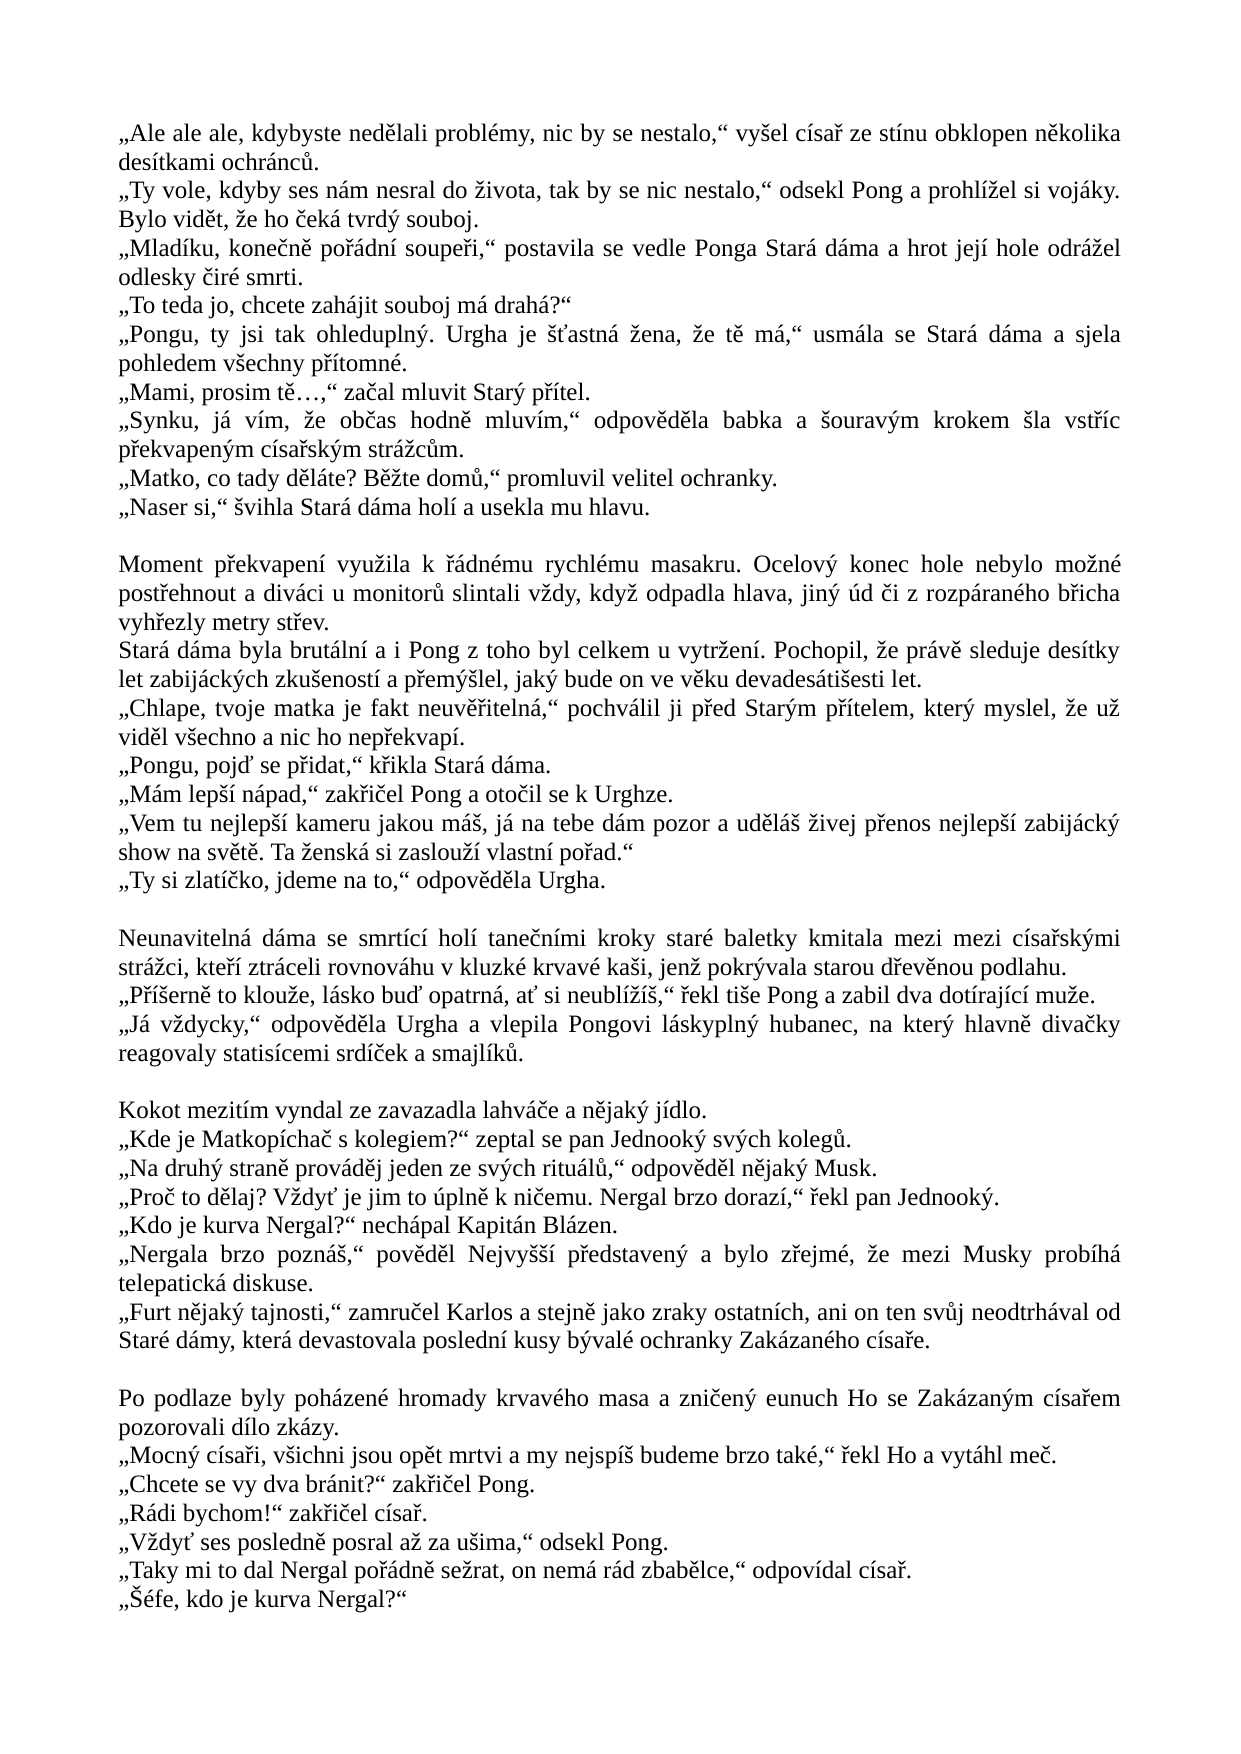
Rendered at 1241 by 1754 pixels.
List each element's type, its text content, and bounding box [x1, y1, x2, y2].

text „Chcete se vy dva bránit?“ zakřičel Pong. [118, 1469, 1122, 1498]
text „Synku, já vím, že občas hodně mluvím,“ odpověděla babka a šouravým krokem šla vstříc překvapeným císařským strážcům. [118, 406, 1122, 463]
text „Nergala brzo poznáš,“ pověděl Nejvyšší představený a bylo zřejmé, že mezi Musky probíhá telepatická diskuse. [118, 1239, 1122, 1297]
text „Ty vole, kdyby ses nám nesral do života, tak by se nic nestalo,“ odsekl Pong a prohlížel si vojáky. Bylo vidět, že ho čeká tvrdý souboj. [118, 176, 1122, 233]
text „Příšerně to klouže, lásko buď opatrná, ať si neublížíš,“ řekl tiše Pong a zabil dva dotírající muže. [118, 981, 1122, 1009]
text „Vždyť ses posledně posral až za ušima,“ odsekl Pong. [118, 1527, 1122, 1556]
text „Taky mi to dal Nergal pořádně sežrat, on nemá rád zbabělce,“ odpovídal císař. [118, 1556, 1122, 1584]
text „Pongu, pojď se přidat,“ křikla Stará dáma. [118, 751, 1122, 779]
text Po podlaze byly poházené hromady krvavého masa a zničený eunuch Ho se Zakázaným císařem pozorovali dílo zkázy. [118, 1383, 1122, 1441]
text „Rádi bychom!“ zakřičel císař. [118, 1498, 1122, 1527]
text „Ty si zlatíčko, jdeme na to,“ odpověděla Urgha. [118, 866, 1122, 894]
text „Mladíku, konečně pořádní soupeři,“ postavila se vedle Ponga Stará dáma a hrot její hole odrážel odlesky čiré smrti. [118, 233, 1122, 291]
text „Šéfe, kdo je kurva Nergal?“ [118, 1584, 1122, 1613]
text „Furt nějaký tajnosti,“ zamručel Karlos a stejně jako zraky ostatních, ani on ten svůj neodtrhával od Staré dámy, která devastovala poslední kusy bývalé ochranky Zakázaného císaře. [118, 1297, 1122, 1354]
text „Kde je Matkopíchač s kolegiem?“ zeptal se pan Jednooký svých kolegů. [118, 1124, 1122, 1153]
text Neunavitelná dáma se smrtící holí tanečními kroky staré baletky kmitala mezi mezi císařskými strážci, kteří ztráceli rovnováhu v kluzké krvavé kaši, jenž pokrývala starou dřevěnou podlahu. [118, 923, 1122, 981]
text „Proč to dělaj? Vždyť je jim to úplně k ničemu. Nergal brzo dorazí,“ řekl pan Jednooký. [118, 1182, 1122, 1211]
text „Já vždycky,“ odpověděla Urgha a vlepila Pongovi láskyplný hubanec, na který hlavně divačky reagovaly statisícemi srdíček a smajlíků. [118, 1009, 1122, 1067]
text Kokot mezitím vyndal ze zavazadla lahváče a nějaký jídlo. [118, 1096, 1122, 1124]
text „Chlape, tvoje matka je fakt neuvěřitelná,“ pochválil ji před Starým přítelem, který myslel, že už viděl všechno a nic ho nepřekvapí. [118, 693, 1122, 751]
text „Naser si,“ švihla Stará dáma holí a usekla mu hlavu. [118, 492, 1122, 521]
text „Vem tu nejlepší kameru jakou máš, já na tebe dám pozor a uděláš živej přenos nejlepší zabijácký show na světě. Ta ženská si zaslouží vlastní pořad.“ [118, 808, 1122, 866]
text „Pongu, ty jsi tak ohleduplný. Urgha je šťastná žena, že tě má,“ usmála se Stará dáma a sjela pohledem všechny přítomné. [118, 319, 1122, 377]
text „Mami, prosim tě…,“ začal mluvit Starý přítel. [118, 377, 1122, 406]
text „Na druhý straně prováděj jeden ze svých rituálů,“ odpověděl nějaký Musk. [118, 1153, 1122, 1182]
text Stará dáma byla brutální a i Pong z toho byl celkem u vytržení. Pochopil, že právě sleduje desítky let zabijáckých zkušeností a přemýšlel, jaký bude on ve věku devadesátišesti let. [118, 636, 1122, 693]
text „Matko, co tady děláte? Běžte domů,“ promluvil velitel ochranky. [118, 463, 1122, 492]
text „Mám lepší nápad,“ zakřičel Pong a otočil se k Urghze. [118, 779, 1122, 808]
text „To teda jo, chcete zahájit souboj má drahá?“ [118, 291, 1122, 319]
text „Kdo je kurva Nergal?“ nechápal Kapitán Blázen. [118, 1211, 1122, 1239]
text „Mocný císaři, všichni jsou opět mrtvi a my nejspíš budeme brzo také,“ řekl Ho a vytáhl meč. [118, 1441, 1122, 1469]
text „Ale ale ale, kdybyste nedělali problémy, nic by se nestalo,“ vyšel císař ze stínu obklopen několika desítkami ochránců. [118, 118, 1122, 176]
text Moment překvapení využila k řádnému rychlému masakru. Ocelový konec hole nebylo možné postřehnout a diváci u monitorů slintali vždy, když odpadla hlava, jiný úd či z rozpáraného břicha vyhřezly metry střev. [118, 549, 1122, 636]
